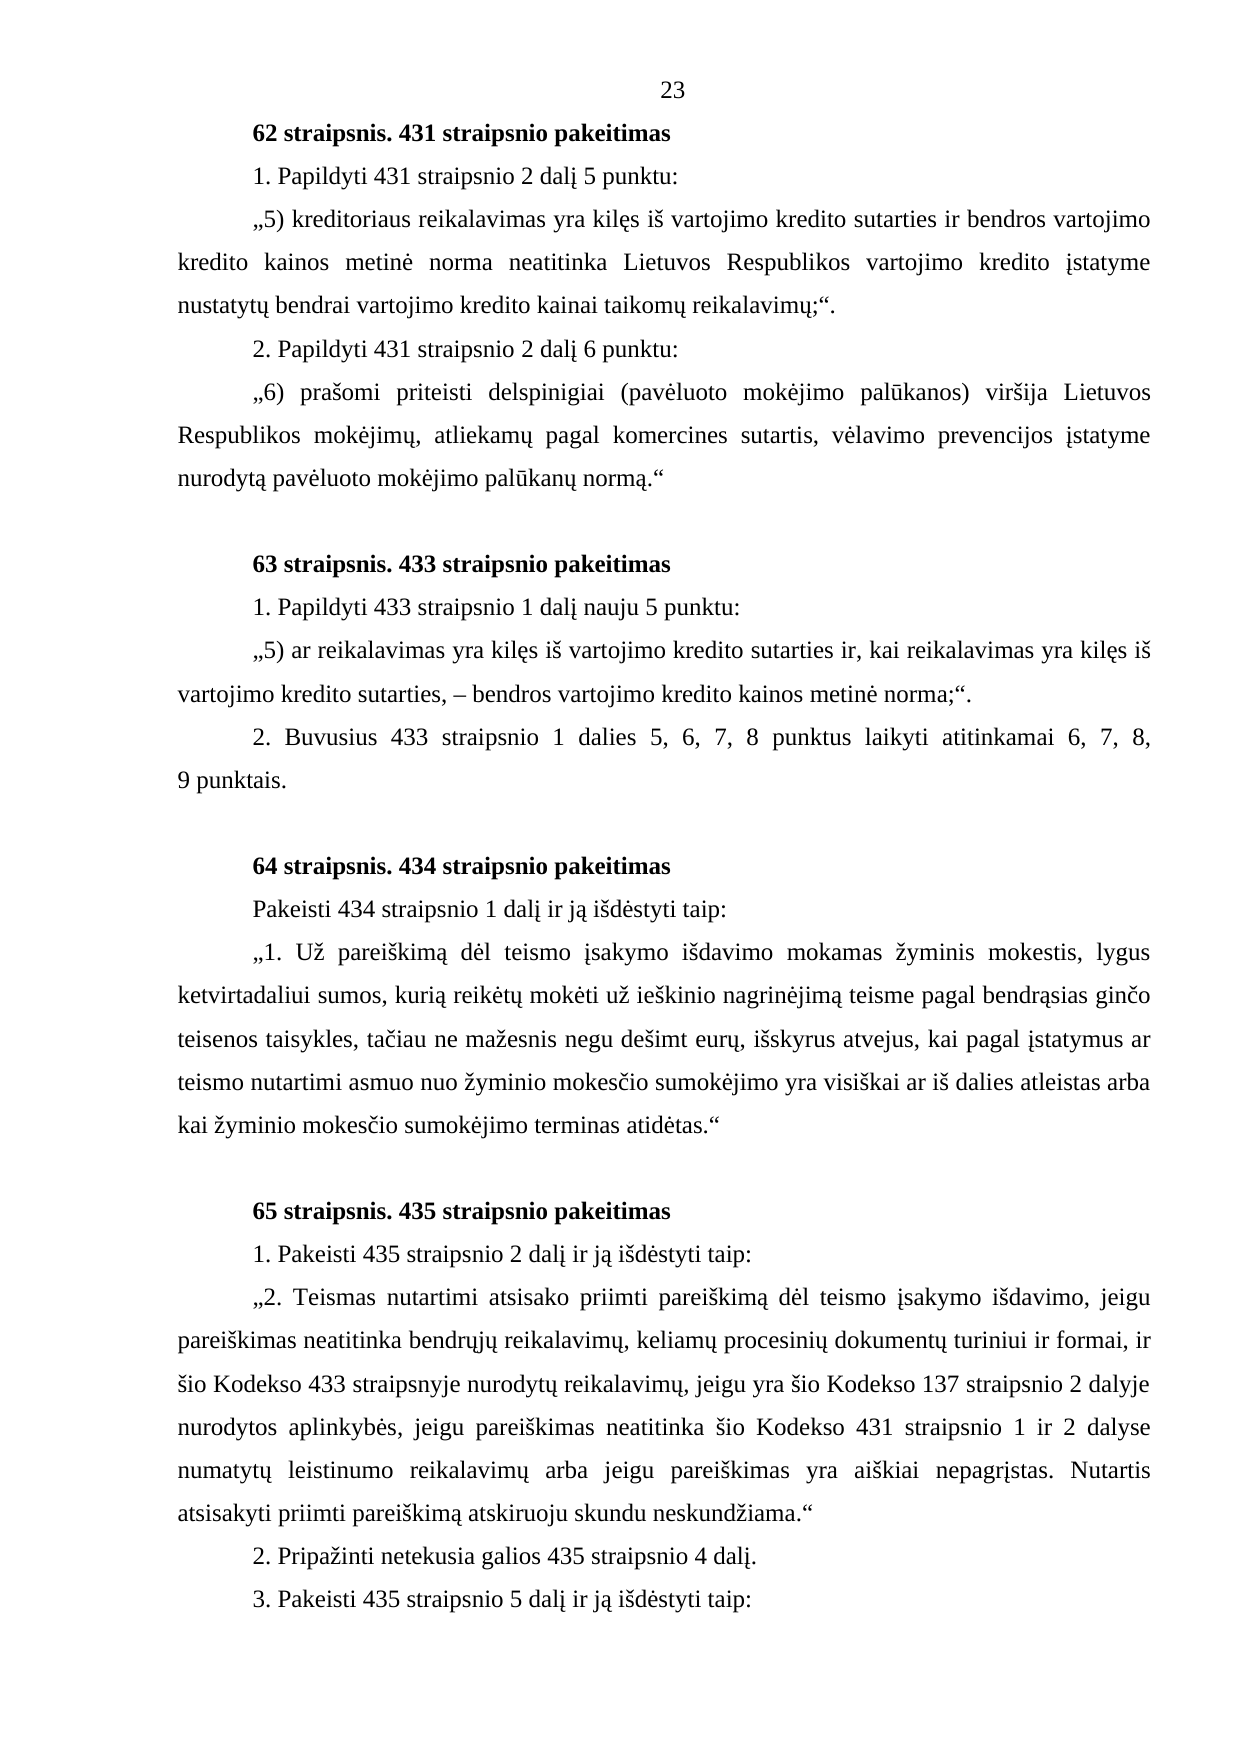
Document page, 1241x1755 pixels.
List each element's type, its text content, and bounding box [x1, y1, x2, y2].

text 2. Papildyti 431 straipsnio 2 dalį 6 punktu: [177, 334, 1152, 362]
text „1. Už pareiškimą dėl teismo įsakymo išdavimo mokamas žyminis mokestis, lygus ketvirtadaliui sumos, kurią reikėtų mokėti už ieškinio nagrinėjimą teisme pagal bendrąsias ginčo teisenos taisykles, tačiau ne mažesnis negu dešimt eurų, išskyrus atvejus, kai pagal įstatymus ar teismo nutartimi asmuo nuo žyminio mokesčio sumokėjimo yra visiškai ar iš dalies atleistas arba kai žyminio mokesčio sumokėjimo terminas atidėtas.“ [177, 937, 1152, 1139]
text „5) kreditoriaus reikalavimas yra kilęs iš vartojimo kredito sutarties ir bendros vartojimo kredito kainos metinė norma neatitinka Lietuvos Respublikos vartojimo kredito įstatyme nustatytų bendrai vartojimo kredito kainai taikomų reikalavimų;“. [177, 204, 1152, 319]
text 65 straipsnis. 435 straipsnio pakeitimas [177, 1196, 1152, 1225]
text „2. Teismas nutartimi atsisako priimti pareiškimą dėl teismo įsakymo išdavimo, jeigu pareiškimas neatitinka bendrųjų reikalavimų, keliamų procesinių dokumentų turiniui ir formai, ir šio Kodekso 433 straipsnyje nurodytų reikalavimų, jeigu yra šio Kodekso 137 straipsnio 2 dalyje nurodytos aplinkybės, jeigu pareiškimas neatitinka šio Kodekso 431 straipsnio 1 ir 2 dalyse numatytų leistinumo reikalavimų arba jeigu pareiškimas yra aiškiai nepagrįstas. Nutartis atsisakyti priimti pareiškimą atskiruoju skundu neskundžiama.“ [177, 1282, 1152, 1527]
text 1. Papildyti 431 straipsnio 2 dalį 5 punktu: [177, 161, 1152, 190]
text Pakeisti 434 straipsnio 1 dalį ir ją išdėstyti taip: [177, 894, 1152, 923]
text „5) ar reikalavimas yra kilęs iš vartojimo kredito sutarties ir, kai reikalavimas yra kilęs iš vartojimo kredito sutarties, – bendros vartojimo kredito kainos metinė norma;“. [177, 636, 1152, 707]
text 2. Pripažinti netekusia galios 435 straipsnio 4 dalį. [177, 1541, 1152, 1570]
text „6) prašomi priteisti delspinigiai (pavėluoto mokėjimo palūkanos) viršija Lietuvos Respublikos mokėjimų, atliekamų pagal komercines sutartis, vėlavimo prevencijos įstatyme nurodytą pavėluoto mokėjimo palūkanų normą.“ [177, 377, 1152, 492]
text 64 straipsnis. 434 straipsnio pakeitimas [177, 851, 1152, 880]
text 62 straipsnis. 431 straipsnio pakeitimas [177, 118, 1152, 147]
text 2. Buvusius 433 straipsnio 1 dalies 5, 6, 7, 8 punktus laikyti atitinkamai 6, 7, 8, 9 punktais. [177, 722, 1152, 794]
text 63 straipsnis. 433 straipsnio pakeitimas [177, 549, 1152, 578]
text 3. Pakeisti 435 straipsnio 5 dalį ir ją išdėstyti taip: [177, 1584, 1152, 1613]
text 1. Pakeisti 435 straipsnio 2 dalį ir ją išdėstyti taip: [177, 1239, 1152, 1268]
text 1. Papildyti 433 straipsnio 1 dalį nauju 5 punktu: [177, 592, 1152, 621]
